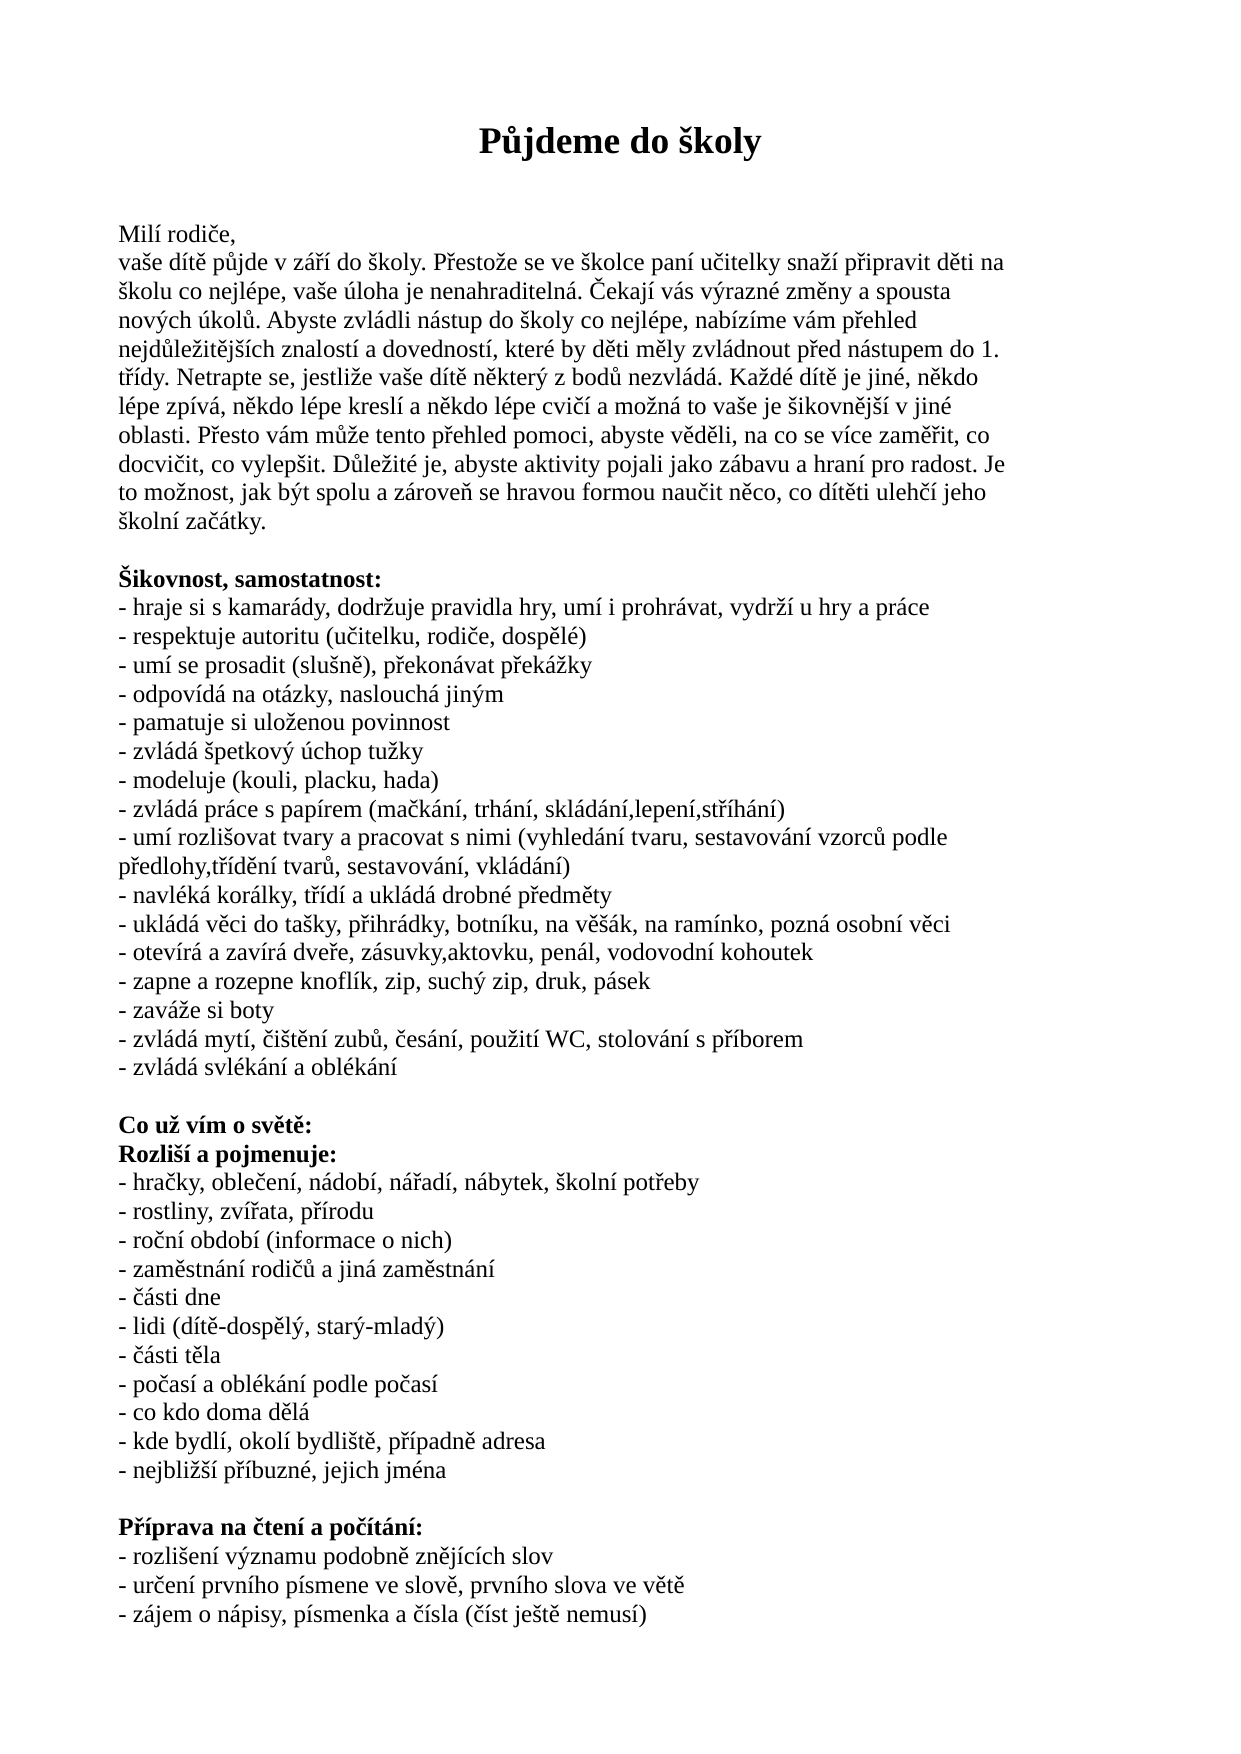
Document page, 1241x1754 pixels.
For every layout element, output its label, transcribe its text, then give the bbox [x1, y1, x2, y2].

text - zvládá svlékání a oblékání [118, 1052, 1122, 1081]
text Příprava na čtení a počítání: [118, 1512, 1122, 1541]
text Milí rodiče, [118, 219, 1122, 247]
text - umí se prosadit (slušně), překonávat překážky [118, 650, 1122, 679]
text školu co nejlépe, vaše úloha je nenahraditelná. Čekají vás výrazné změny a spousta [118, 276, 1122, 305]
text Rozliší a pojmenuje: [118, 1139, 1122, 1167]
text lépe zpívá, někdo lépe kreslí a někdo lépe cvičí a možná to vaše je šikovnější v jiné [118, 391, 1122, 420]
text Šikovnost, samostatnost: [118, 564, 1122, 592]
text - zvládá práce s papírem (mačkání, trhání, skládání,lepení,stříhání) [118, 794, 1122, 822]
text - počasí a oblékání podle počasí [118, 1369, 1122, 1397]
text - hraje si s kamarády, dodržuje pravidla hry, umí i prohrávat, vydrží u hry a práce [118, 592, 1122, 621]
text - navléká korálky, třídí a ukládá drobné předměty [118, 880, 1122, 909]
text - umí rozlišovat tvary a pracovat s nimi (vyhledání tvaru, sestavování vzorců podle [118, 822, 1122, 851]
text - ukládá věci do tašky, přihrádky, botníku, na věšák, na ramínko, pozná osobní věci [118, 909, 1122, 937]
text - hračky, oblečení, nádobí, nářadí, nábytek, školní potřeby [118, 1167, 1122, 1196]
text - zvládá mytí, čištění zubů, česání, použití WC, stolování s příborem [118, 1024, 1122, 1052]
text vaše dítě půjde v září do školy. Přestože se ve školce paní učitelky snaží připravit děti na [118, 247, 1122, 276]
text - zapne a rozepne knoflík, zip, suchý zip, druk, pásek [118, 966, 1122, 995]
text předlohy,třídění tvarů, sestavování, vkládání) [118, 851, 1122, 880]
text nových úkolů. Abyste zvládli nástup do školy co nejlépe, nabízíme vám přehled [118, 305, 1122, 334]
text - pamatuje si uloženou povinnost [118, 707, 1122, 736]
text Co už vím o světě: [118, 1110, 1122, 1139]
text - co kdo doma dělá [118, 1397, 1122, 1426]
text Půjdeme do školy [118, 118, 1122, 161]
text školní začátky. [118, 506, 1122, 535]
text - určení prvního písmene ve slově, prvního slova ve větě [118, 1570, 1122, 1599]
text - části dne [118, 1282, 1122, 1311]
text - rostliny, zvířata, přírodu [118, 1196, 1122, 1225]
text - zaměstnání rodičů a jiná zaměstnání [118, 1254, 1122, 1282]
text třídy. Netrapte se, jestliže vaše dítě některý z bodů nezvládá. Každé dítě je jiné, někdo [118, 362, 1122, 391]
text - roční období (informace o nich) [118, 1225, 1122, 1254]
text - zájem o nápisy, písmenka a čísla (číst ještě nemusí) [118, 1599, 1122, 1627]
text to možnost, jak být spolu a zároveň se hravou formou naučit něco, co dítěti ulehčí jeho [118, 477, 1122, 506]
text - otevírá a zavírá dveře, zásuvky,aktovku, penál, vodovodní kohoutek [118, 937, 1122, 966]
text docvičit, co vylepšit. Důležité je, abyste aktivity pojali jako zábavu a hraní pro radost. Je [118, 449, 1122, 477]
text nejdůležitějších znalostí a dovedností, které by děti měly zvládnout před nástupem do 1. [118, 334, 1122, 362]
text oblasti. Přesto vám může tento přehled pomoci, abyste věděli, na co se více zaměřit, co [118, 420, 1122, 449]
text - modeluje (kouli, placku, hada) [118, 765, 1122, 794]
text - lidi (dítě-dospělý, starý-mladý) [118, 1311, 1122, 1340]
text - nejbližší příbuzné, jejich jména [118, 1455, 1122, 1484]
text - zaváže si boty [118, 995, 1122, 1024]
text - kde bydlí, okolí bydliště, případně adresa [118, 1426, 1122, 1455]
text - části těla [118, 1340, 1122, 1369]
text - respektuje autoritu (učitelku, rodiče, dospělé) [118, 621, 1122, 650]
text - odpovídá na otázky, naslouchá jiným [118, 679, 1122, 707]
text - zvládá špetkový úchop tužky [118, 736, 1122, 765]
text - rozlišení významu podobně znějících slov [118, 1541, 1122, 1570]
